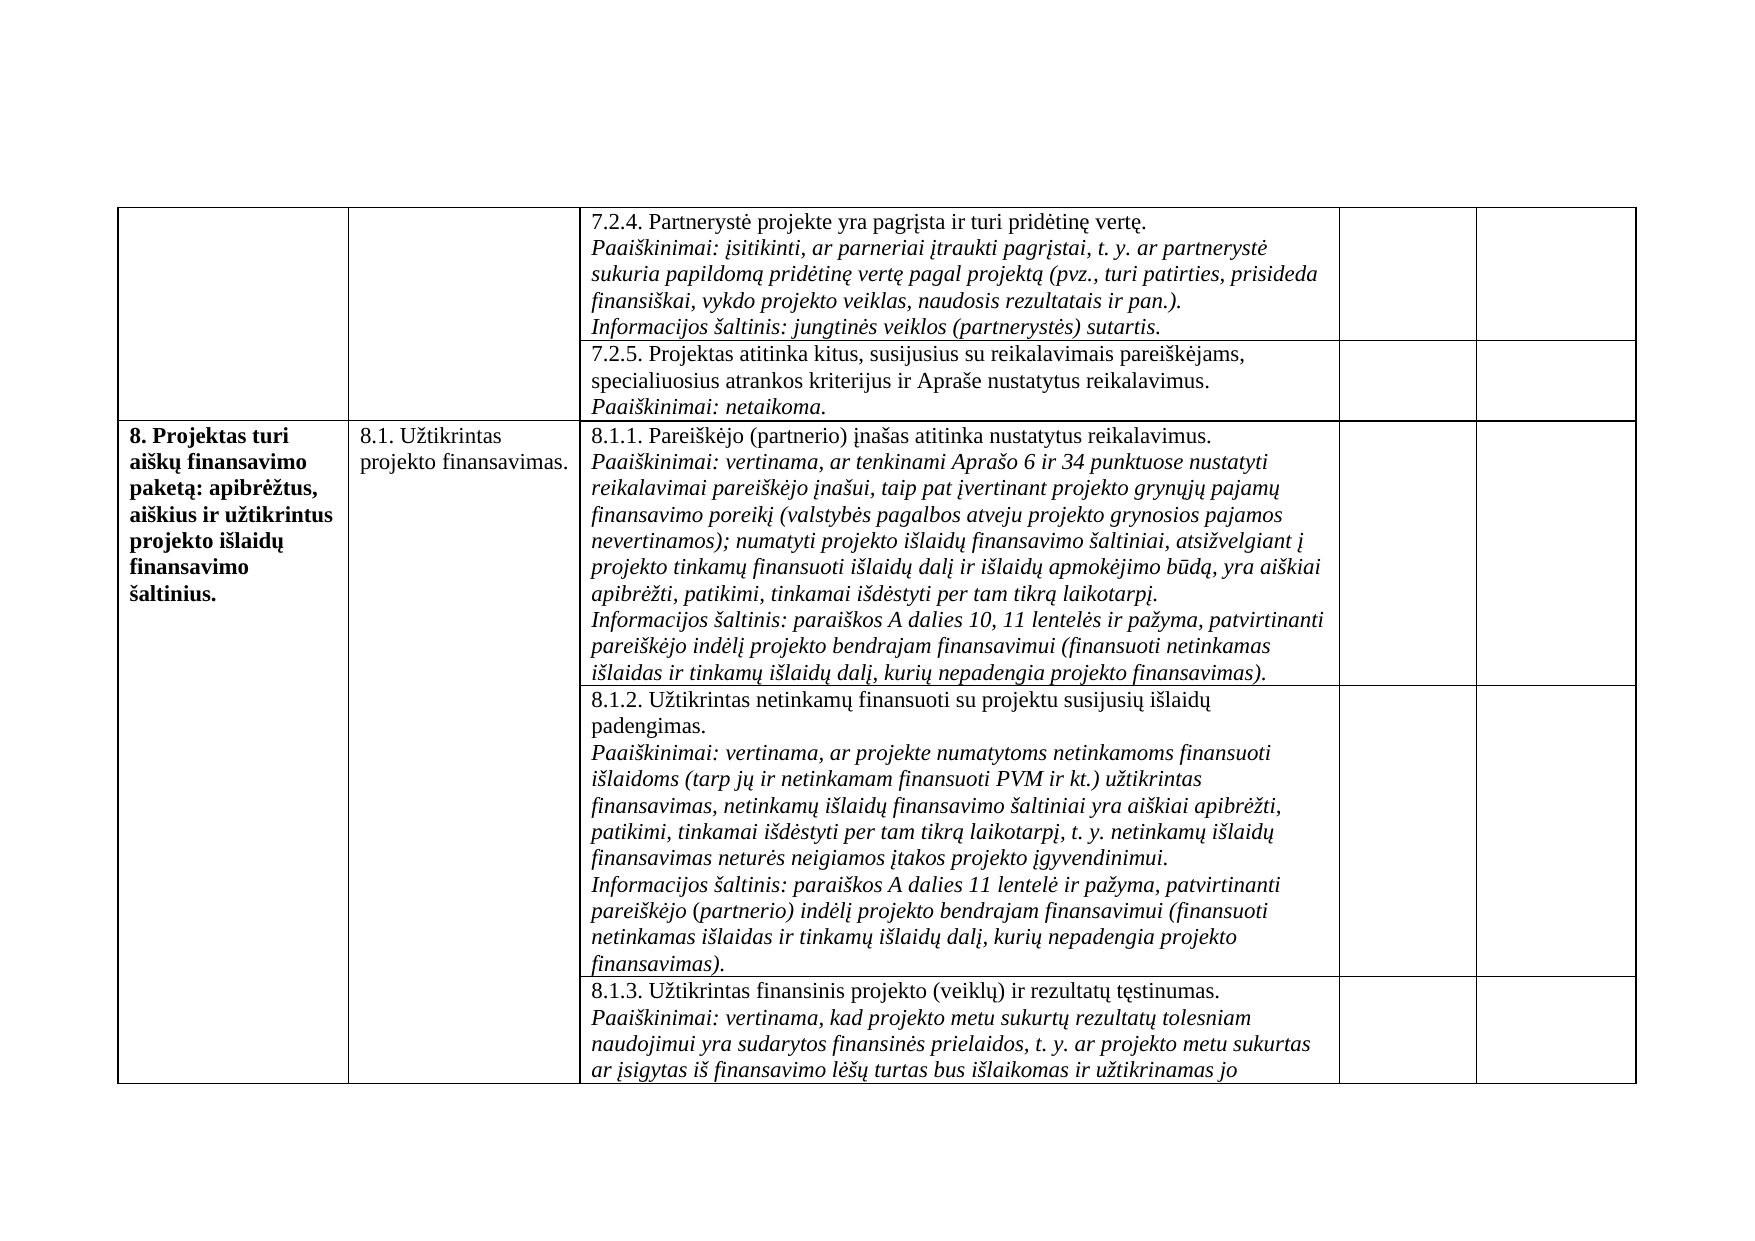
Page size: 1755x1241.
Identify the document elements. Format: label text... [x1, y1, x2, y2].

table_cell [1340, 977, 1476, 1083]
table_cell [1340, 208, 1476, 339]
table_cell [1340, 422, 1476, 685]
table_cell [349, 208, 579, 419]
table_cell [1340, 341, 1476, 419]
table_cell 8.1.1. Pareiškėjo (partnerio) įnašas atitinka nustatytus reikalavimus. Paaiškinimai: vertinama, ar tenkinami Aprašo 6 ir 34 punktuose nustatyti reikalavimai pareiškėjo įnašui, taip pat įvertinant projekto grynųjų pajamų finansavimo poreikį (valstybės pagalbos atveju projekto grynosios pajamos nevertinamos); numatyti projekto išlaidų finansavimo šaltiniai, atsižvelgiant į projekto tinkamų finansuoti išlaidų dalį ir išlaidų apmokėjimo būdą, yra aiškiai apibrėžti, patikimi, tinkamai išdėstyti per tam tikrą laikotarpį. Informacijos šaltinis: paraiškos A dalies 10, 11 lentelės ir pažyma, patvirtinanti pareiškėjo indėlį projekto bendrajam finansavimui (finansuoti netinkamas išlaidas ir tinkamų išlaidų dalį, kurių nepadengia projekto finansavimas). [581, 422, 1339, 685]
table_cell 8.1. Užtikrintas projekto finansavimas. [349, 421, 579, 1083]
table_cell 7.2.5. Projektas atitinka kitus, susijusius su reikalavimais pareiškėjams, specialiuosius atrankos kriterijus ir Apraše nustatytus reikalavimus. Paaiškinimai: netaikoma. [581, 341, 1339, 419]
table_cell 8.1.2. Užtikrintas netinkamų finansuoti su projektu susijusių išlaidų padengimas. Paaiškinimai: vertinama, ar projekte numatytoms netinkamoms finansuoti išlaidoms (tarp jų ir netinkamam finansuoti PVM ir kt.) užtikrintas finansavimas, netinkamų išlaidų finansavimo šaltiniai yra aiškiai apibrėžti, patikimi, tinkamai išdėstyti per tam tikrą laikotarpį, t. y. netinkamų išlaidų finansavimas neturės neigiamos įtakos projekto įgyvendinimui. Informacijos šaltinis: paraiškos A dalies 11 lentelė ir pažyma, patvirtinanti pareiškėjo (partnerio) indėlį projekto bendrajam finansavimui (finansuoti netinkamas išlaidas ir tinkamų išlaidų dalį, kurių nepadengia projekto finansavimas). [581, 686, 1339, 976]
table_cell [119, 208, 348, 419]
table_cell [1477, 686, 1635, 976]
table_cell 8. Projektas turi aiškų finansavimo paketą: apibrėžtus, aiškius ir užtikrintus projekto išlaidų finansavimo šaltinius. [119, 421, 348, 1083]
table_cell [1340, 686, 1476, 976]
table_cell [1477, 977, 1635, 1083]
table_cell [1477, 208, 1635, 339]
table_cell [1477, 341, 1635, 419]
table_cell [1477, 422, 1635, 685]
table_cell 8.1.3. Užtikrintas finansinis projekto (veiklų) ir rezultatų tęstinumas. Paaiškinimai: vertinama, kad projekto metu sukurtų rezultatų tolesniam naudojimui yra sudarytos finansinės prielaidos, t. y. ar projekto metu sukurtas ar įsigytas iš finansavimo lėšų turtas bus išlaikomas ir užtikrinamas jo [581, 977, 1339, 1083]
table_cell 7.2.4. Partnerystė projekte yra pagrįsta ir turi pridėtinę vertę. Paaiškinimai: įsitikinti, ar parneriai įtraukti pagrįstai, t. y. ar partnerystė sukuria papildomą pridėtinę vertę pagal projektą (pvz., turi patirties, prisideda finansiškai, vykdo projekto veiklas, naudosis rezultatais ir pan.). Informacijos šaltinis: jungtinės veiklos (partnerystės) sutartis. [581, 208, 1339, 339]
